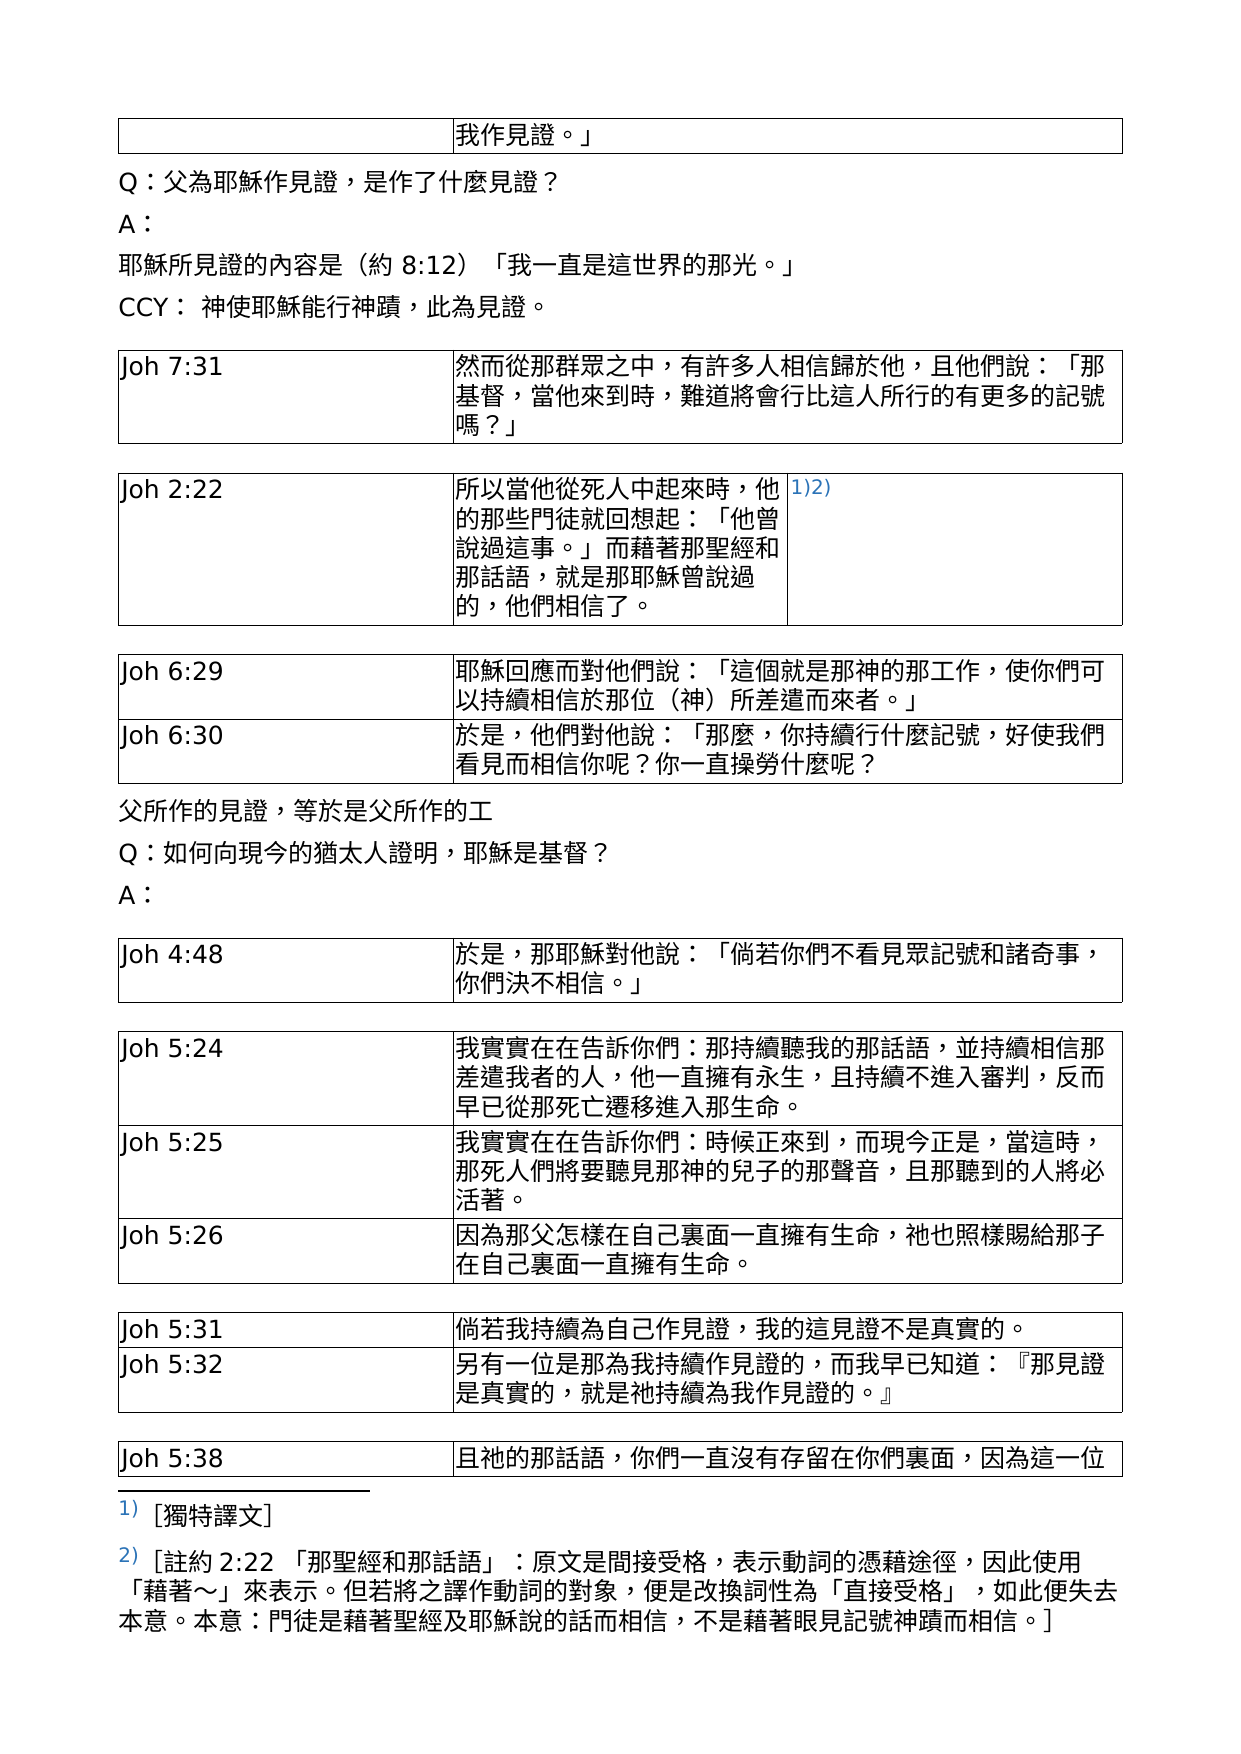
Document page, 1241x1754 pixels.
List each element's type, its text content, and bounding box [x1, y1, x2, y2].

text A： [118, 881, 1122, 910]
text A： [118, 210, 1122, 239]
table_header 倘若我持續為自己作見證，我的這見證不是真實的。 [454, 1313, 1122, 1347]
table_header Joh 5:38 [119, 1442, 453, 1476]
table_header 於是，那耶穌對他說：「倘若你們不看見眾記號和諸奇事，你們決不相信。」 [454, 939, 1122, 1002]
text 耶穌所見證的內容是（約 8:12）「我一直是這世界的那光。」 [118, 251, 1122, 281]
table_cell Joh 5:32 [119, 1348, 453, 1412]
table_header 我實實在在告訴你們：那持續聽我的那話語，並持續相信那差遣我者的人，他一直擁有永生，且持續不進入審判，反而早已從那死亡遷移進入那生命。 [454, 1032, 1122, 1125]
table_header Joh 4:48 [119, 939, 453, 1002]
table_header 我作見證。」 [454, 119, 1122, 153]
table_header [119, 119, 453, 153]
table_header Joh 7:31 [119, 351, 453, 443]
table_header Joh 6:29 [119, 655, 453, 718]
table_header [788, 474, 1122, 624]
table_header Joh 5:24 [119, 1032, 453, 1125]
table_header 且祂的那話語，你們一直沒有存留在你們裏面，因為這一位 [454, 1442, 1122, 1476]
text CCY： 神使耶穌能行神蹟，此為見證。 [118, 293, 1122, 322]
table_header Joh 2:22 [119, 474, 453, 624]
table_cell Joh 5:25 [119, 1126, 453, 1218]
table_cell 因為那父怎樣在自己裏面一直擁有生命，祂也照樣賜給那子在自己裏面一直擁有生命。 [454, 1219, 1122, 1282]
table_cell 另有一位是那為我持續作見證的，而我早已知道：『那見證是真實的，就是祂持續為我作見證的。』 [454, 1348, 1122, 1412]
table_cell Joh 5:26 [119, 1219, 453, 1282]
table_cell Joh 6:30 [119, 720, 453, 783]
text Q：如何向現今的猶太人證明，耶穌是基督？ [118, 839, 1122, 868]
table_header 然而從那群眾之中，有許多人相信歸於他，且他們說：「那基督，當他來到時，難道將會行比這人所行的有更多的記號嗎？」 [454, 351, 1122, 443]
table_header 所以當他從死人中起來時，他的那些門徒就回想起：「他曾說過這事。」而藉著那聖經和那話語，就是那耶穌曾說過的，他們相信了。 [454, 474, 787, 624]
text Q：父為耶穌作見證，是作了什麼見證？ [118, 168, 1122, 197]
table_header 耶穌回應而對他們說：「這個就是那神的那工作，使你們可以持續相信於那位（神）所差遣而來者。」 [454, 655, 1122, 718]
text 父所作的見證，等於是父所作的工 [118, 798, 1122, 827]
table_cell 我實實在在告訴你們：時候正來到，而現今正是，當這時，那死人們將要聽見那神的兒子的那聲音，且那聽到的人將必活著。 [454, 1126, 1122, 1218]
table_cell 於是，他們對他說：「那麼，你持續行什麼記號，好使我們看見而相信你呢？你一直操勞什麼呢？ [454, 720, 1122, 783]
table_header Joh 5:31 [119, 1313, 453, 1347]
